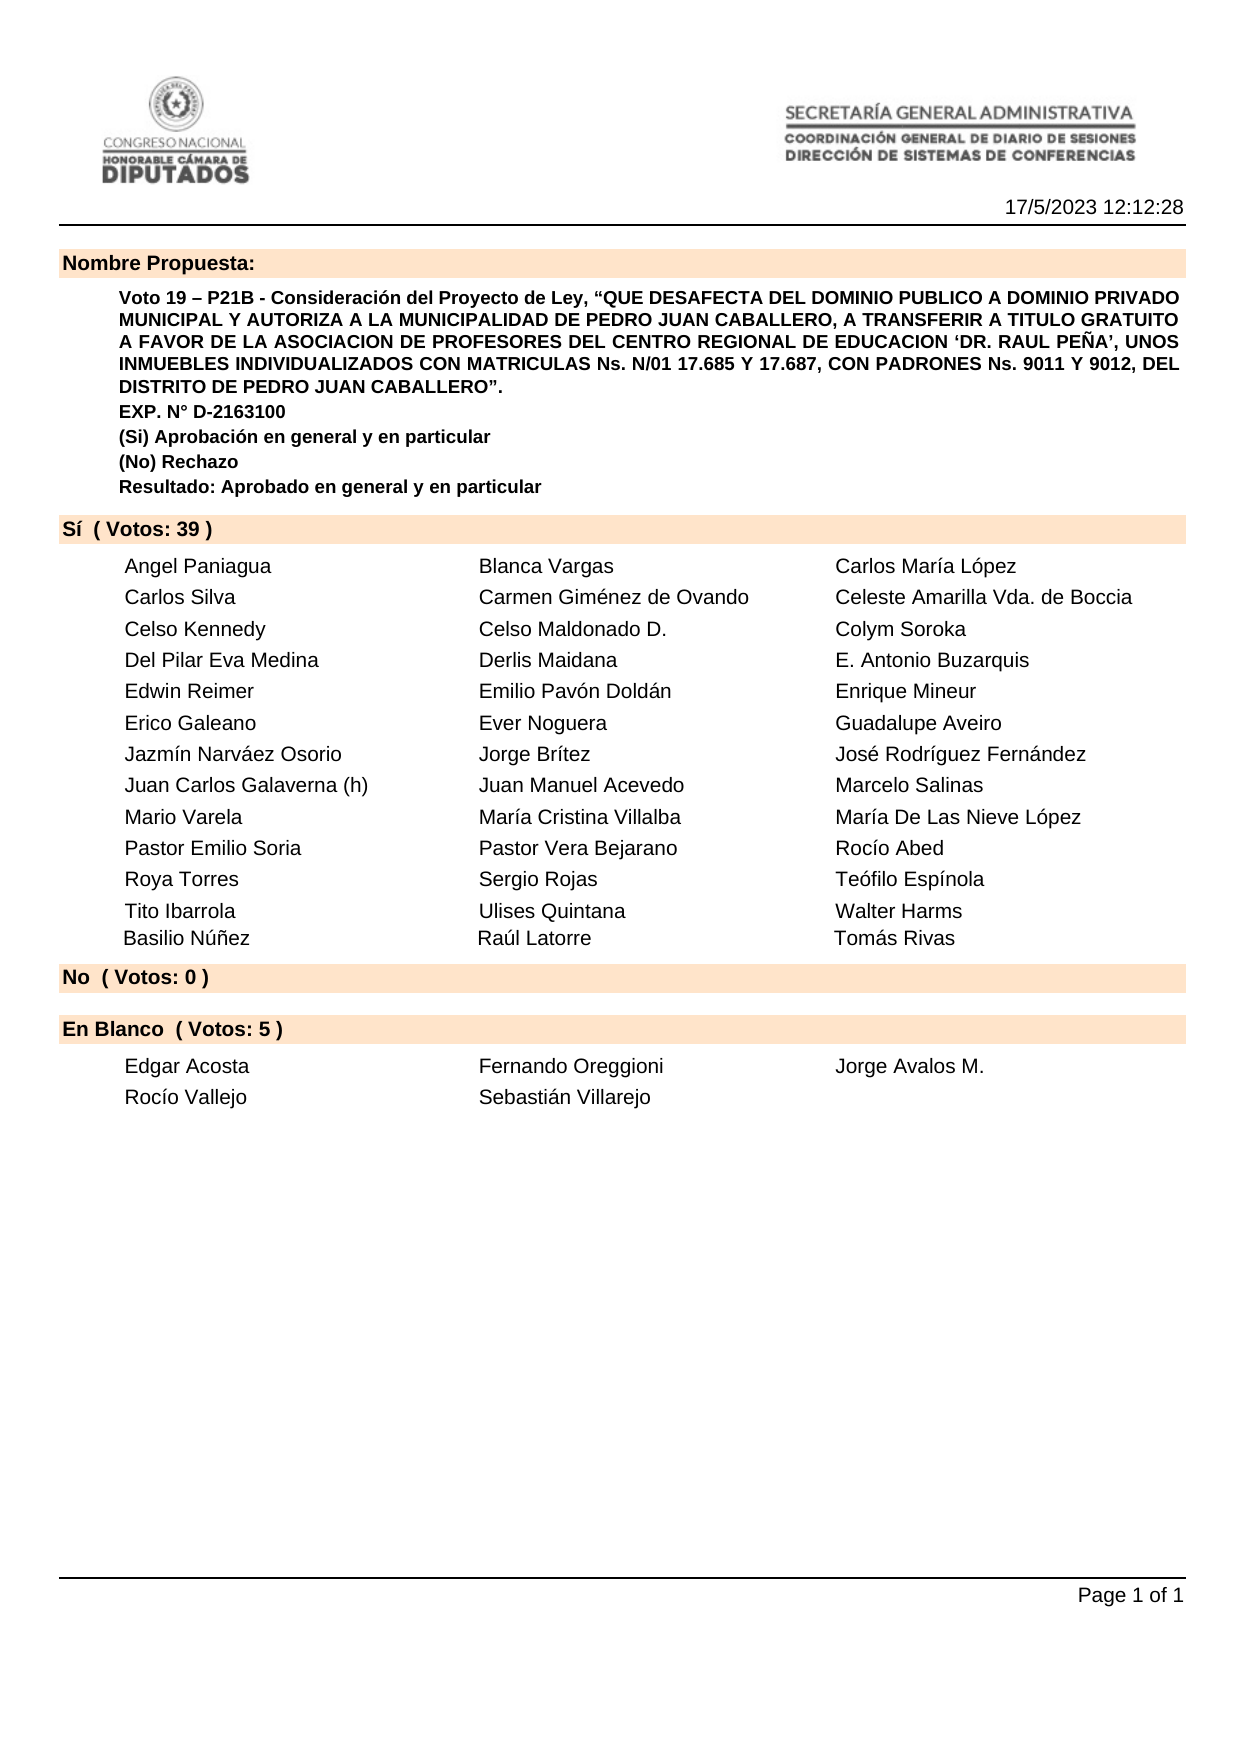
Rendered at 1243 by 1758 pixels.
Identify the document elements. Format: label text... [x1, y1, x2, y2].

table_cell José Rodríguez Fernández [832, 741, 1172, 769]
table_cell [1172, 741, 1186, 769]
table_cell Pastor Emilio Soria [121, 835, 461, 863]
table_cell [475, 1130, 816, 1577]
table_cell [832, 1113, 1172, 1129]
table_cell Pastor Vera Bejarano [475, 835, 816, 863]
table_cell [461, 866, 475, 894]
table_cell [59, 772, 121, 801]
table_cell Erico Galeano [121, 709, 461, 738]
table_cell [461, 584, 475, 612]
table_cell [461, 1084, 475, 1112]
table_cell [1172, 835, 1186, 863]
table_cell [1172, 898, 1186, 926]
table_cell [121, 1113, 461, 1129]
table_cell [816, 678, 832, 706]
table_cell [461, 1113, 475, 1129]
table_cell [59, 926, 121, 964]
table_cell Guadalupe Aveiro [832, 709, 1172, 738]
table_cell [461, 647, 475, 675]
table_cell Page 1 of 1 [828, 1581, 1186, 1616]
table_cell Del Pilar Eva Medina [121, 647, 461, 675]
table_cell [59, 803, 121, 832]
table_cell [1172, 1130, 1186, 1577]
table_cell Carmen Giménez de Ovando [475, 584, 816, 612]
table_cell Edgar Acosta [121, 1053, 461, 1081]
table_cell Tito Ibarrola [121, 898, 461, 926]
table_cell [1182, 498, 1187, 515]
table_cell [59, 544, 1186, 552]
table_cell [461, 709, 475, 738]
table_cell Rocío Abed [832, 835, 1172, 863]
table_cell Raúl Latorre [475, 926, 816, 964]
picture [58, 75, 1181, 190]
table_cell Edwin Reimer [121, 678, 461, 706]
table_cell [816, 898, 832, 926]
table_cell [59, 1130, 121, 1577]
table_cell [59, 584, 121, 612]
table_cell Walter Harms [832, 898, 1172, 926]
table_cell Derlis Maidana [475, 647, 816, 675]
table_cell Ever Noguera [475, 709, 816, 738]
table_cell En Blanco ( Votos: 5 ) [59, 1015, 1186, 1044]
table_cell [1172, 584, 1186, 612]
table_cell [1172, 803, 1186, 832]
table_cell María Cristina Villalba [475, 803, 816, 832]
table_cell [1172, 866, 1186, 894]
table_cell [59, 866, 121, 894]
table_cell E. Antonio Buzarquis [832, 647, 1172, 675]
table_cell Basilio Núñez [121, 926, 461, 964]
table_cell Ulises Quintana [475, 898, 816, 926]
table_cell [816, 1130, 832, 1577]
table_cell [59, 709, 121, 738]
table_cell [1172, 678, 1186, 706]
table_cell Nombre Propuesta: [59, 249, 1186, 278]
table_cell Colym Soroka [832, 615, 1172, 644]
table_cell [816, 553, 832, 581]
table_header [59, 190, 651, 223]
table_cell María De Las Nieve López [832, 803, 1172, 832]
table_cell No ( Votos: 0 ) [59, 964, 1186, 993]
table_cell [1172, 553, 1186, 581]
table_cell [832, 1130, 1172, 1577]
table_cell Carlos Silva [121, 584, 461, 612]
table_cell [816, 1113, 832, 1129]
table_cell [1172, 647, 1186, 675]
table_header Voto 19 – P21B - Consideración del Proyecto de Ley, “QUE DESAFECTA DEL DOMINIO PUBLICO A DOMINIO PRIVADO MUNICIPAL Y AUTORIZA A LA MUNICIPALIDAD DE PEDRO JUAN CABALLERO, A TRANSFERIR A TITULO GRATUITO A FAVOR DE LA ASOCIACION DE PROFESORES DEL CENTRO REGIONAL DE EDUCACION ‘DR. RAUL PEÑA’, UNOS INMUEBLES INDIVIDUALIZADOS CON MATRICULAS Ns. N/01 17.685 Y 17.687, CON PADRONES Ns. 9011 Y 9012, DEL DISTRITO DE PEDRO JUAN CABALLERO”. EXP. N° D-2163100 (Si) Aprobación en general y en particular (No) Rechazo Resultado: Aprobado en general y en particular [116, 284, 1182, 498]
table_cell [1172, 1113, 1186, 1129]
table_cell [816, 772, 832, 801]
table_cell [461, 615, 475, 644]
table_cell Angel Paniagua [121, 553, 461, 581]
table_cell Marcelo Salinas [832, 772, 1172, 801]
table_cell [59, 1084, 121, 1112]
table_cell Juan Manuel Acevedo [475, 772, 816, 801]
table_cell [475, 1113, 816, 1129]
table_cell [59, 1113, 121, 1129]
table_cell [816, 1053, 832, 1081]
table_cell Blanca Vargas [475, 553, 816, 581]
table_cell [59, 1053, 121, 1081]
table_cell [121, 1130, 461, 1577]
table_cell Carlos María López [832, 553, 1172, 581]
table_cell [461, 772, 475, 801]
table_cell Sergio Rojas [475, 866, 816, 894]
table_cell [59, 228, 1186, 249]
table_cell [816, 709, 832, 738]
table_header 17/5/2023 12:12:28 [651, 189, 1186, 223]
table_cell [832, 1084, 1172, 1112]
table_cell Enrique Mineur [832, 678, 1172, 706]
table_cell [816, 741, 832, 769]
table_cell Celso Maldonado D. [475, 615, 816, 644]
table_cell [59, 498, 116, 515]
table_cell Mario Varela [121, 803, 461, 832]
table_cell [59, 741, 121, 769]
table_cell [461, 678, 475, 706]
table_cell [816, 1084, 832, 1112]
table_header Sí ( Votos: 39 ) [59, 515, 1186, 544]
table_cell [59, 278, 1186, 283]
table_cell Celso Kennedy [121, 615, 461, 644]
table_cell [816, 926, 832, 964]
table_cell [461, 835, 475, 863]
table_cell [461, 803, 475, 832]
table_cell Celeste Amarilla Vda. de Boccia [832, 584, 1172, 612]
table_cell [59, 615, 121, 644]
table_cell [59, 678, 121, 706]
table_cell [1172, 1053, 1186, 1081]
table_cell [816, 866, 832, 894]
table_cell [59, 1044, 1186, 1052]
table_cell [59, 835, 121, 863]
table_header [59, 284, 116, 498]
table_cell [816, 584, 832, 612]
table_cell [59, 898, 121, 926]
table_cell [461, 553, 475, 581]
table_cell [1172, 1084, 1186, 1112]
table_cell Juan Carlos Galaverna (h) [121, 772, 461, 801]
table_cell [461, 741, 475, 769]
table_cell [59, 553, 121, 581]
table_cell [816, 615, 832, 644]
table_cell [461, 1130, 475, 1577]
table_cell [816, 803, 832, 832]
table_cell Roya Torres [121, 866, 461, 894]
table_cell Jazmín Narváez Osorio [121, 741, 461, 769]
table_cell [1172, 615, 1186, 644]
table_cell [59, 993, 1186, 1015]
table_cell Rocío Vallejo [121, 1084, 461, 1112]
table_cell [59, 1581, 827, 1616]
table_header [1182, 284, 1187, 498]
table_cell [1172, 772, 1186, 801]
table_cell [461, 1053, 475, 1081]
table_cell Jorge Avalos M. [832, 1053, 1172, 1081]
table_cell [816, 647, 832, 675]
table_cell [461, 898, 475, 926]
table_cell Tomás Rivas [832, 926, 1172, 964]
table_cell Sebastián Villarejo [475, 1084, 816, 1112]
table_cell [1172, 709, 1186, 738]
table_cell [816, 835, 832, 863]
table_cell Emilio Pavón Doldán [475, 678, 816, 706]
table_cell Teófilo Espínola [832, 866, 1172, 894]
table_cell [1172, 926, 1186, 964]
table_cell Jorge Brítez [475, 741, 816, 769]
table_cell [116, 498, 1182, 515]
table_cell [59, 647, 121, 675]
table_cell Fernando Oreggioni [475, 1053, 816, 1081]
table_cell [461, 926, 475, 964]
